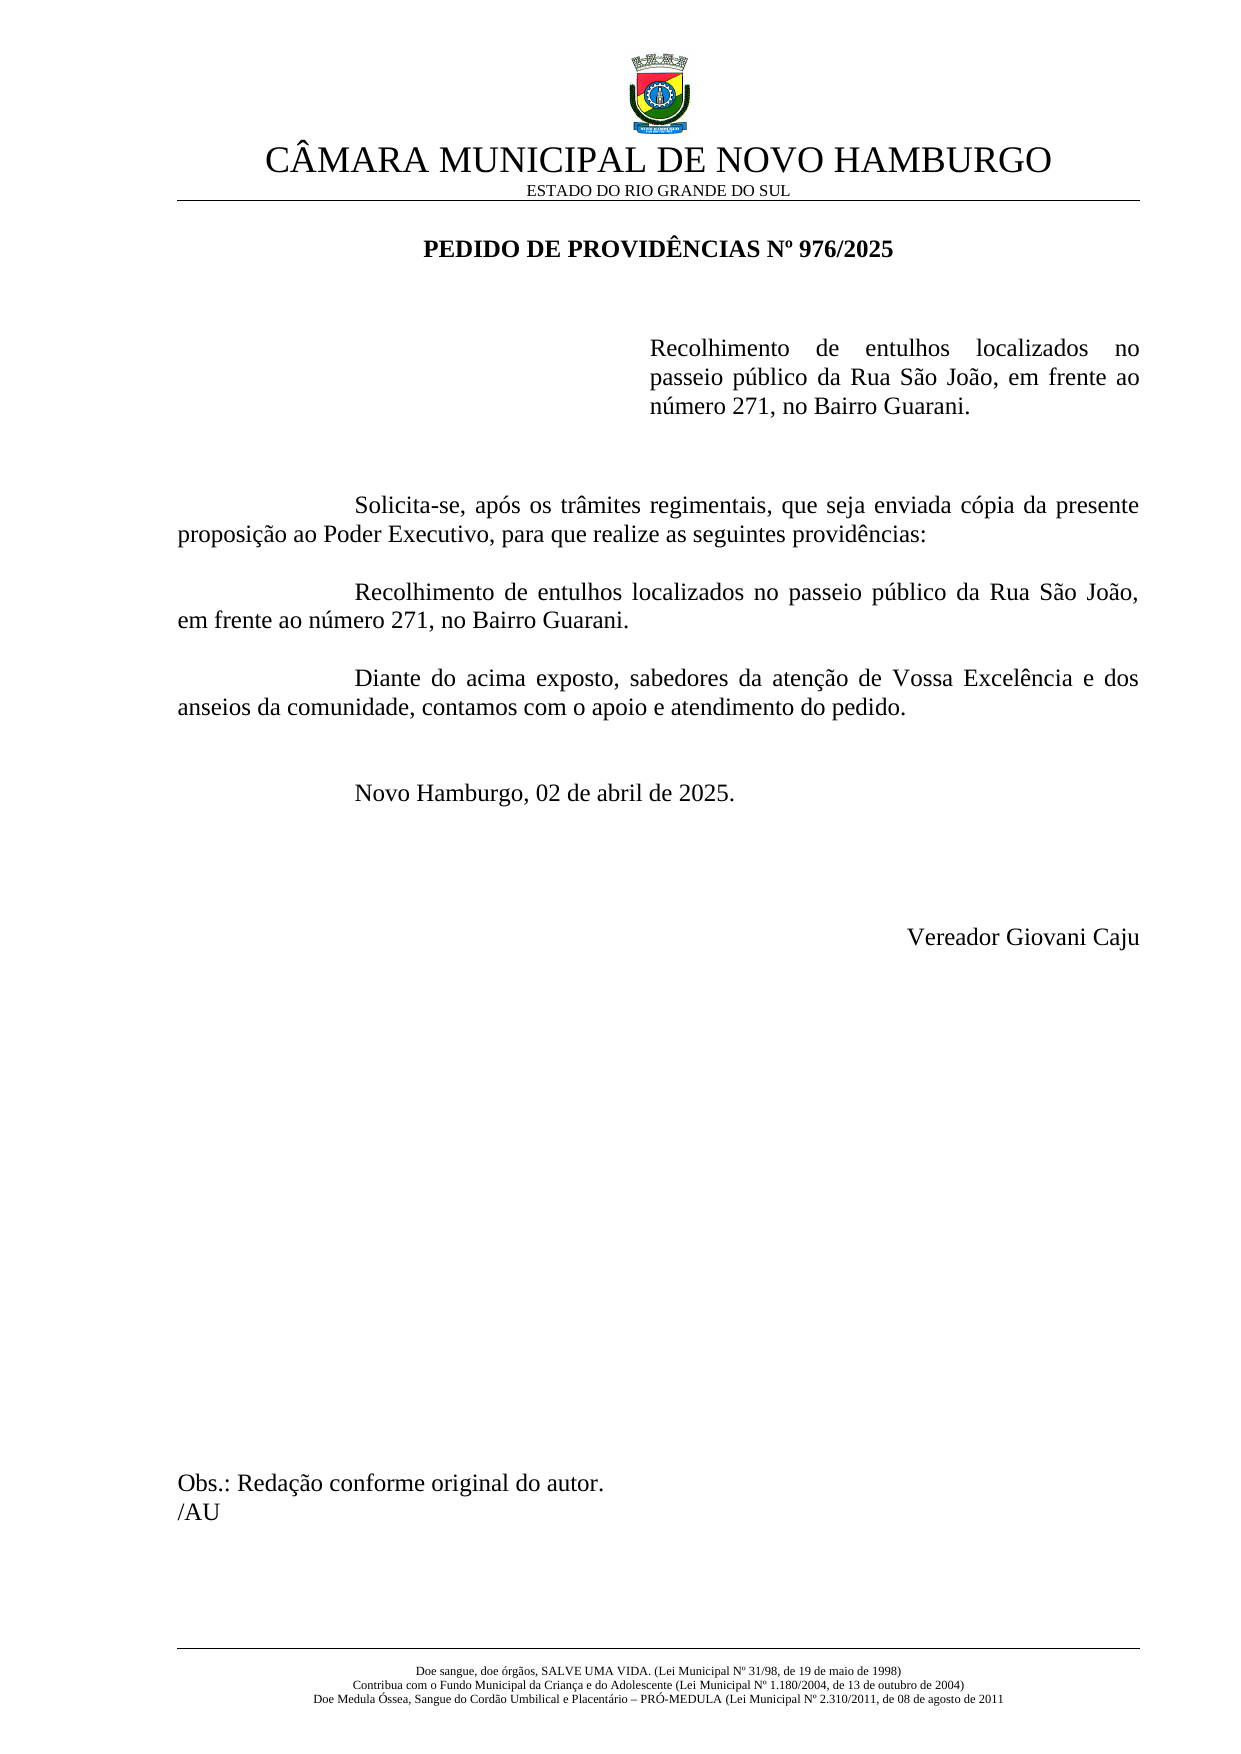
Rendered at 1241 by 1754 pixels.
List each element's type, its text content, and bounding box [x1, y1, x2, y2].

text PEDIDO DE PROVIDÊNCIAS Nº 976/2025 [177, 234, 1140, 262]
text Diante do acima exposto, sabedores da atenção de Vossa Excelência e dos anseios da comunidade, contamos com o apoio e atendimento do pedido. [177, 663, 1140, 720]
picture [624, 47, 693, 138]
text Vereador Giovani Caju [177, 922, 1140, 950]
text Novo Hamburgo, 02 de abril de 2025. [177, 778, 1140, 807]
text Recolhimento de entulhos localizados no passeio público da Rua São João, em frente ao número 271, no Bairro Guarani. [649, 333, 1140, 419]
text Recolhimento de entulhos localizados no passeio público da Rua São João, em frente ao número 271, no Bairro Guarani. [177, 577, 1140, 634]
text Obs.: Redação conforme original do autor. [177, 1468, 1140, 1497]
text Solicita-se, após os trâmites regimentais, que seja enviada cópia da presente proposição ao Poder Executivo, para que realize as seguintes providências: [177, 490, 1140, 548]
text /AU [177, 1497, 1140, 1525]
